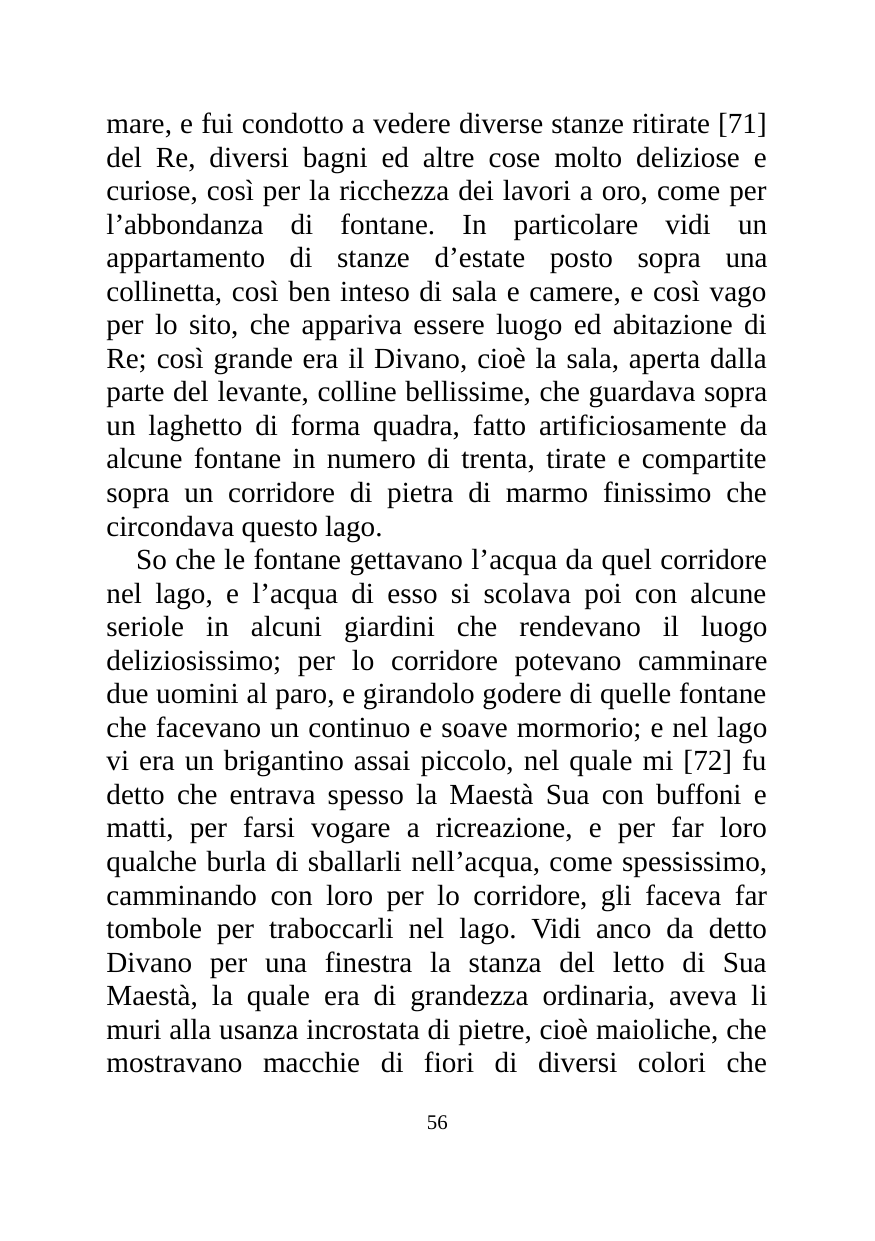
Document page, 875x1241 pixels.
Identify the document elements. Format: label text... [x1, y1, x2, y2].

text So che le fontane gettavano l’acqua da quel corridore nel lago, e l’acqua di esso si scolava poi con alcune seriole in alcuni giardini che rendevano il luogo deliziosissimo; per lo corridore potevano camminare due uomini al paro, e girandolo godere di quelle fontane che facevano un continuo e soave mormorio; e nel lago vi era un brigantino assai piccolo, nel quale mi [72] fu detto che entrava spesso la Maestà Sua con buffoni e matti, per farsi vogare a ricreazione, e per far loro qualche burla di sballarli nell’acqua, come spessissimo, camminando con loro per lo corridore, gli faceva far tombole per traboccarli nel lago. Vidi anco da detto Divano per una finestra la stanza del letto di Sua Maestà, la quale era di grandezza ordinaria, aveva li muri alla usanza incrostata di pietre, cioè maioliche, che mostravano macchie di fiori di diversi colori che [106, 542, 768, 1079]
text mare, e fui condotto a vedere diverse stanze ritirate [71] del Re, diversi bagni ed altre cose molto deliziose e curiose, così per la ricchezza dei lavori a oro, come per l’abbondanza di fontane. In particolare vidi un appartamento di stanze d’estate posto sopra una collinetta, così ben inteso di sala e camere, e così vago per lo sito, che appariva essere luogo ed abitazione di Re; così grande era il Divano, cioè la sala, aperta dalla parte del levante, colline bellissime, che guardava sopra un laghetto di forma quadra, fatto artificiosamente da alcune fontane in numero di trenta, tirate e compartite sopra un corridore di pietra di marmo finissimo che circondava questo lago. [106, 106, 768, 542]
